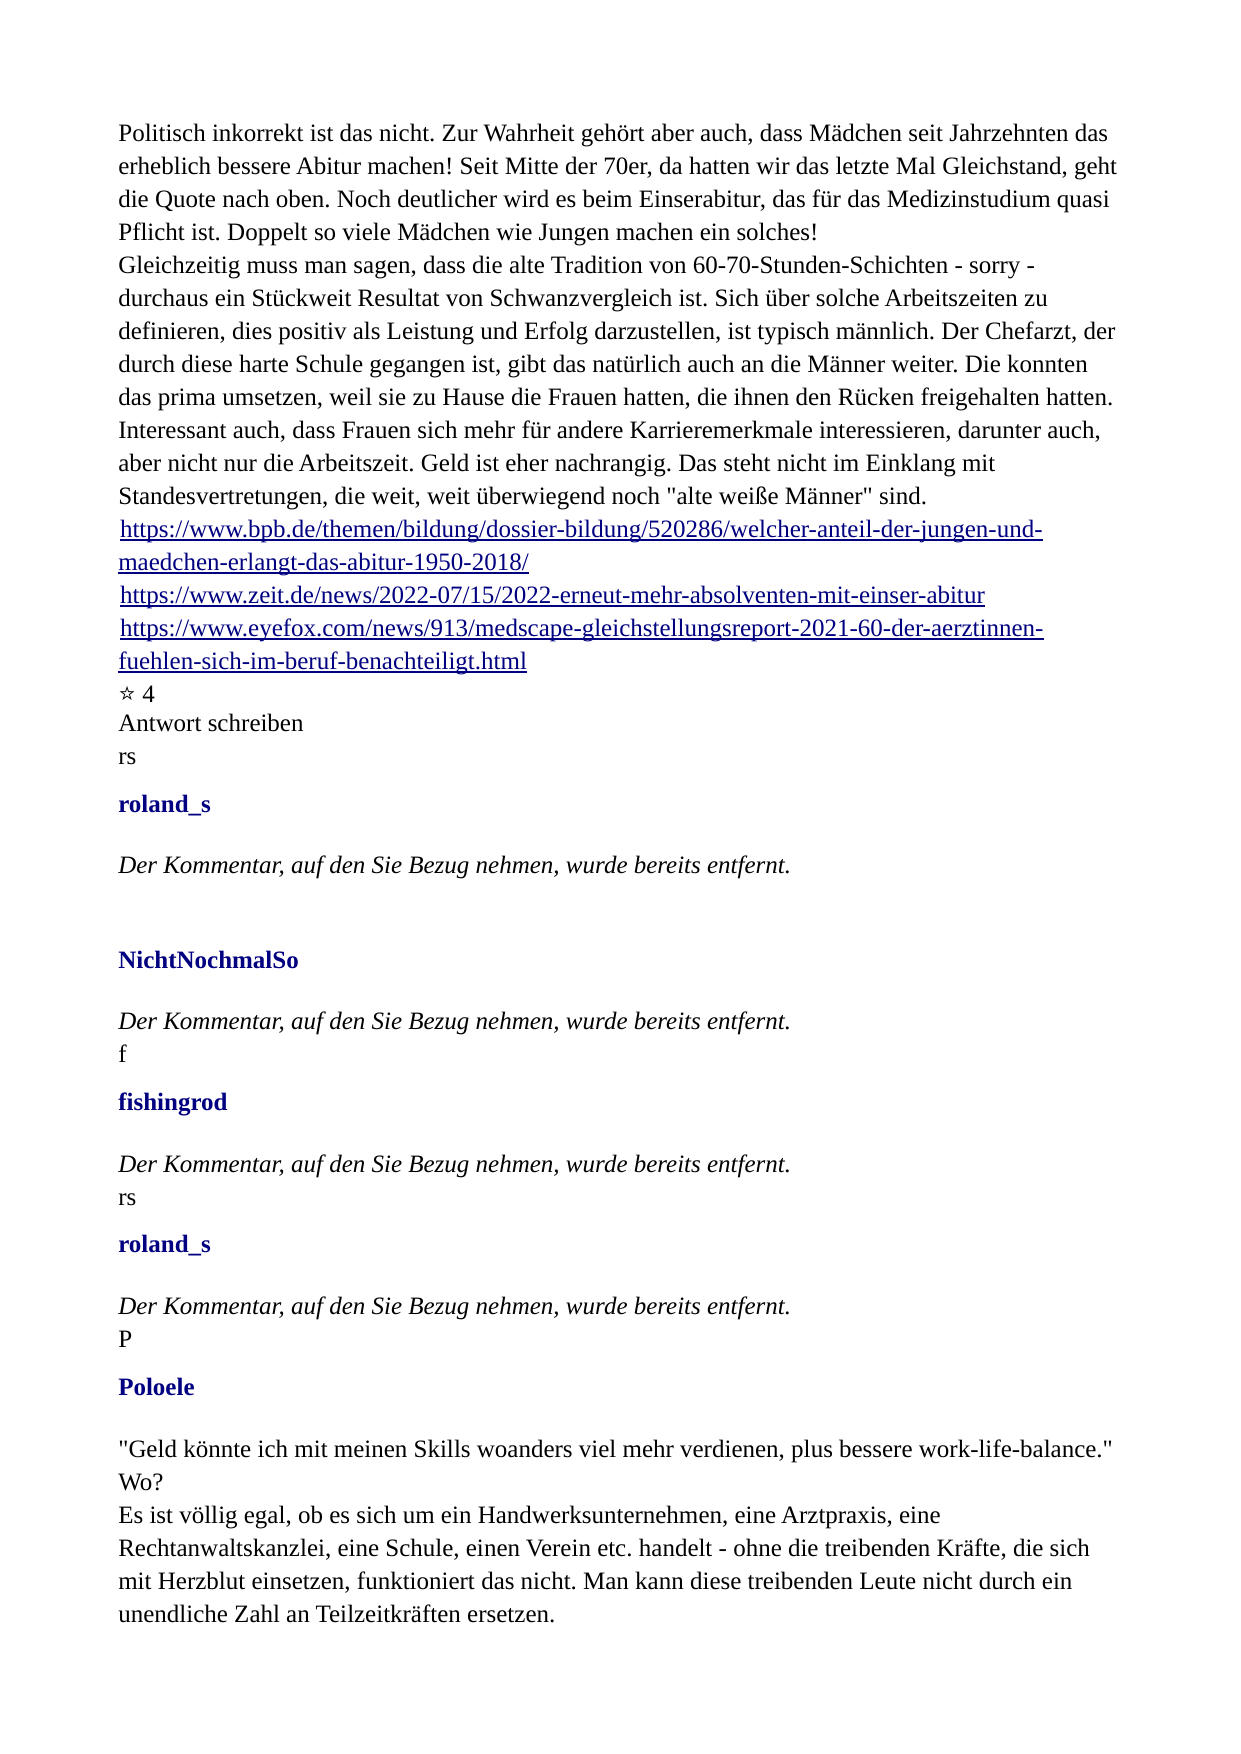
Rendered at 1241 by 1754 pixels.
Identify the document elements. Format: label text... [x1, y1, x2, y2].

subtitle NichtNochmalSo [118, 945, 1122, 973]
text P [118, 1324, 1122, 1353]
subtitle roland_s [118, 789, 1122, 818]
text rs [118, 1182, 1122, 1211]
text Politisch inkorrekt ist das nicht. Zur Wahrheit gehört aber auch, dass Mädchen seit Jahrzehnten das erheblich bessere Abitur machen! Seit Mitte der 70er, da hatten wir das letzte Mal Gleichstand, geht die Quote nach oben. Noch deutlicher wird es beim Einserabitur, das für das Medizinstudium quasi Pflicht ist. Doppelt so viele Mädchen wie Jungen machen ein solches! [118, 118, 1122, 246]
text Interessant auch, dass Frauen sich mehr für andere Karrieremerkmale interessieren, darunter auch, aber nicht nur die Arbeitszeit. Geld ist eher nachrangig. Das steht nicht im Einklang mit Standesvertretungen, die weit, weit überwiegend noch "alte weiße Männer" sind. [118, 415, 1122, 510]
subtitle roland_s [118, 1229, 1122, 1258]
text ⭐️ 4 [118, 679, 1122, 708]
text Der Kommentar, auf den Sie Bezug nehmen, wurde bereits entfernt. [118, 1291, 1122, 1320]
subtitle Poloele [118, 1372, 1122, 1401]
text Es ist völlig egal, ob es sich um ein Handwerksunternehmen, eine Arztpraxis, eine Rechtanwaltskanzlei, eine Schule, einen Verein etc. handelt - ohne die treibenden Kräfte, die sich mit Herzblut einsetzen, funktioniert das nicht. Man kann diese treibenden Leute nicht durch ein unendliche Zahl an Teilzeitkräften ersetzen. [118, 1500, 1122, 1627]
text https://www.eyefox.com/news/913/medscape-gleichstellungsreport-2021-60-der-aerztinnen-fuehlen-sich-im-beruf-benachteiligt.html [118, 613, 1122, 675]
text rs [118, 741, 1122, 770]
text "Geld könnte ich mit meinen Skills woanders viel mehr verdienen, plus bessere work-life-balance." [118, 1434, 1122, 1462]
text f [118, 1039, 1122, 1068]
text https://www.zeit.de/news/2022-07/15/2022-erneut-mehr-absolventen-mit-einser-abitur [118, 580, 1122, 609]
text Gleichzeitig muss man sagen, dass die alte Tradition von 60-70-Stunden-Schichten - sorry - durchaus ein Stückweit Resultat von Schwanzvergleich ist. Sich über solche Arbeitszeiten zu definieren, dies positiv als Leistung und Erfolg darzustellen, ist typisch männlich. Der Chefarzt, der durch diese harte Schule gegangen ist, gibt das natürlich auch an die Männer weiter. Die konnten das prima umsetzen, weil sie zu Hause die Frauen hatten, die ihnen den Rücken freigehalten hatten. [118, 250, 1122, 411]
text Wo? [118, 1467, 1122, 1495]
text https://www.bpb.de/themen/bildung/dossier-bildung/520286/welcher-anteil-der-jungen-und-maedchen-erlangt-das-abitur-1950-2018/ [118, 514, 1122, 576]
text Der Kommentar, auf den Sie Bezug nehmen, wurde bereits entfernt. [118, 851, 1122, 879]
text Der Kommentar, auf den Sie Bezug nehmen, wurde bereits entfernt. [118, 1149, 1122, 1178]
text Antwort schreiben [118, 708, 1122, 737]
text Der Kommentar, auf den Sie Bezug nehmen, wurde bereits entfernt. [118, 1006, 1122, 1035]
subtitle fishingrod [118, 1087, 1122, 1116]
